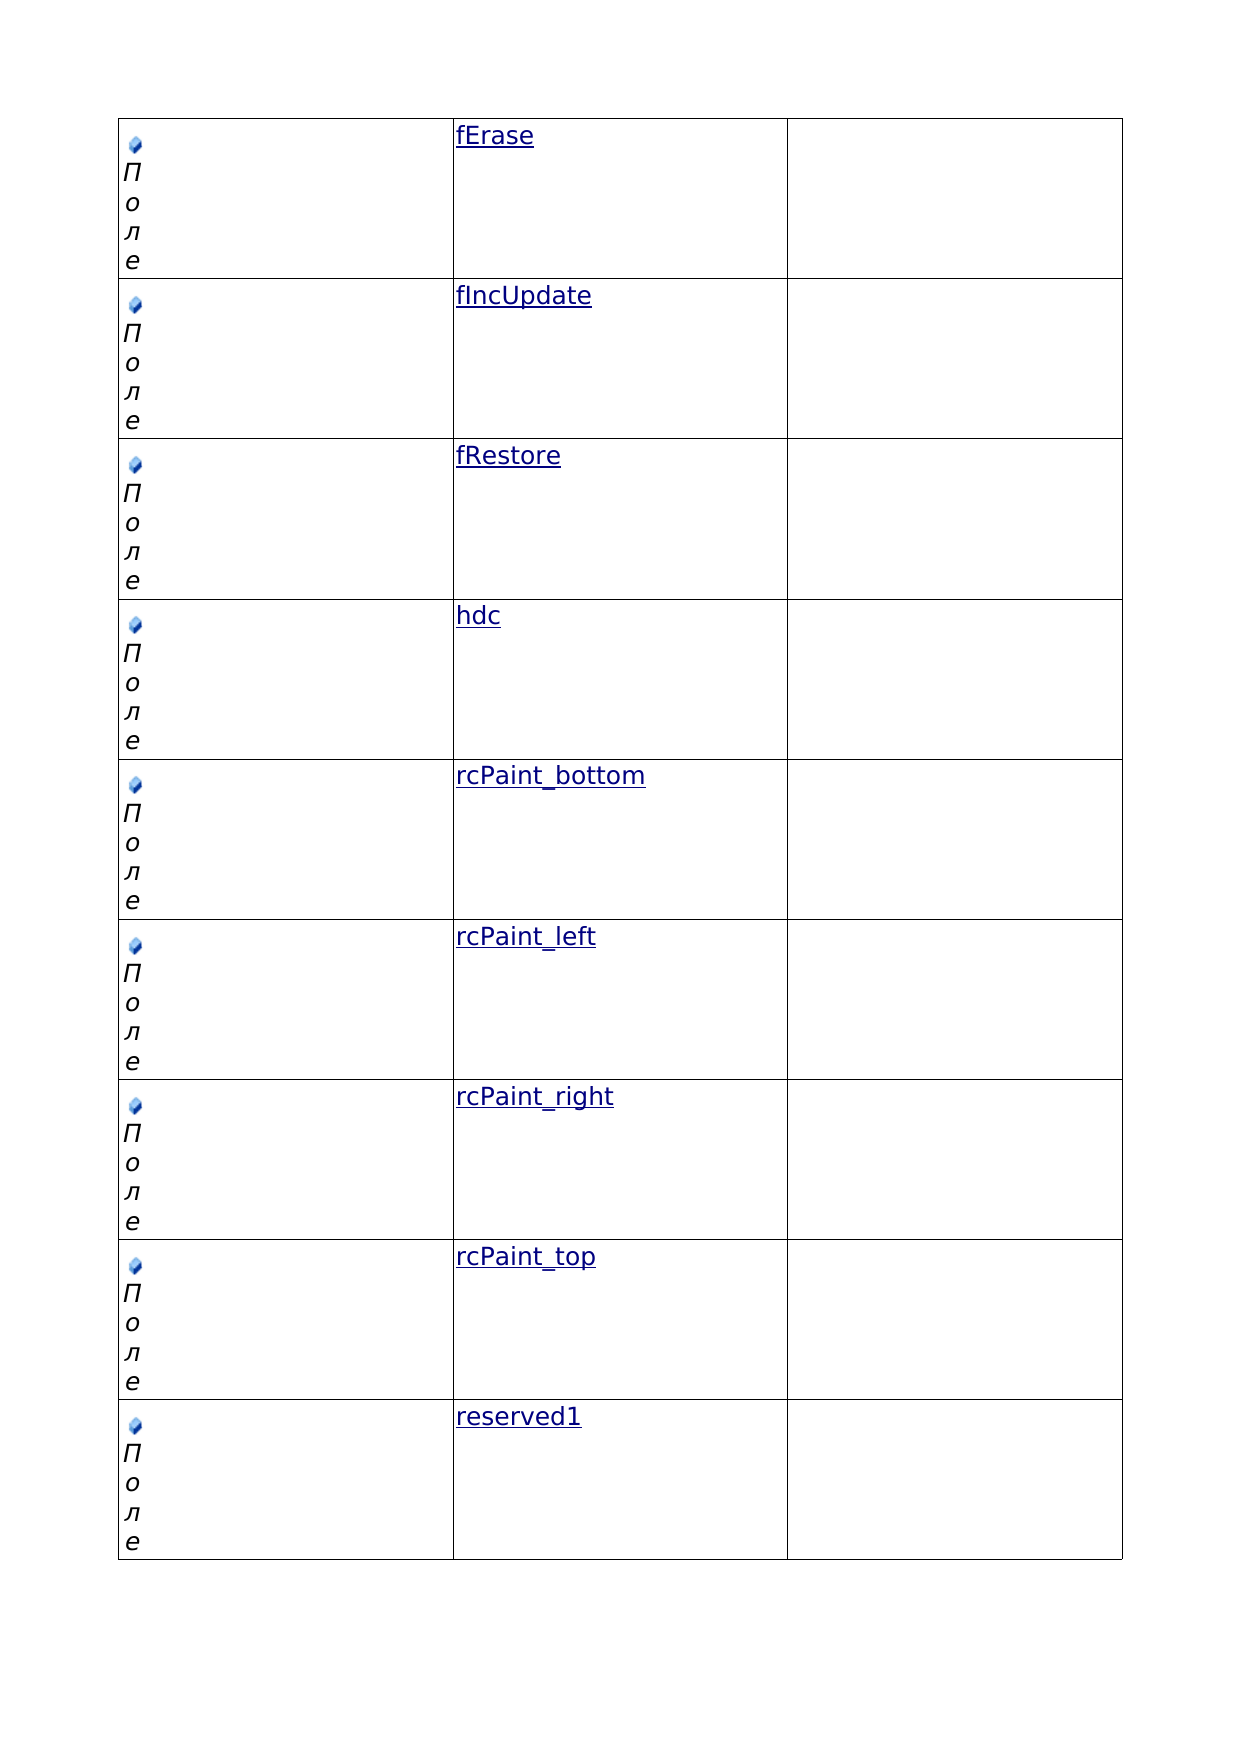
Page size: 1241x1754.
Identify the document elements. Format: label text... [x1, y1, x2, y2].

table_cell [119, 119, 453, 278]
table_cell [788, 119, 1122, 278]
table_cell rcPaint_top [454, 1240, 787, 1399]
picture [121, 453, 147, 479]
table_cell reserved1 [454, 1400, 787, 1559]
table_cell rcPaint_right [454, 1080, 787, 1239]
table_cell [119, 920, 453, 1079]
table_cell [119, 600, 453, 758]
picture [121, 934, 147, 960]
table_cell fRestore [454, 439, 787, 598]
table_cell [788, 1080, 1122, 1239]
table_cell [119, 760, 453, 919]
table_cell rcPaint_left [454, 920, 787, 1079]
picture [121, 613, 147, 639]
picture [121, 1254, 147, 1280]
picture [121, 133, 147, 159]
table_cell fErase [454, 119, 787, 278]
picture [121, 1094, 147, 1120]
table_cell fIncUpdate [454, 279, 787, 438]
table_cell [119, 1240, 453, 1399]
table_cell [788, 439, 1122, 598]
table_cell [119, 1400, 453, 1559]
picture [121, 774, 147, 799]
table_cell [788, 279, 1122, 438]
table_cell [788, 600, 1122, 758]
table_cell [788, 920, 1122, 1079]
table_cell [788, 1400, 1122, 1559]
picture [121, 1414, 147, 1440]
table_cell [788, 1240, 1122, 1399]
table_cell rcPaint_bottom [454, 760, 787, 919]
table_cell hdc [454, 600, 787, 758]
table_cell [119, 1080, 453, 1239]
table_cell [119, 439, 453, 598]
picture [121, 293, 147, 319]
table_cell [119, 279, 453, 438]
table_cell [788, 760, 1122, 919]
